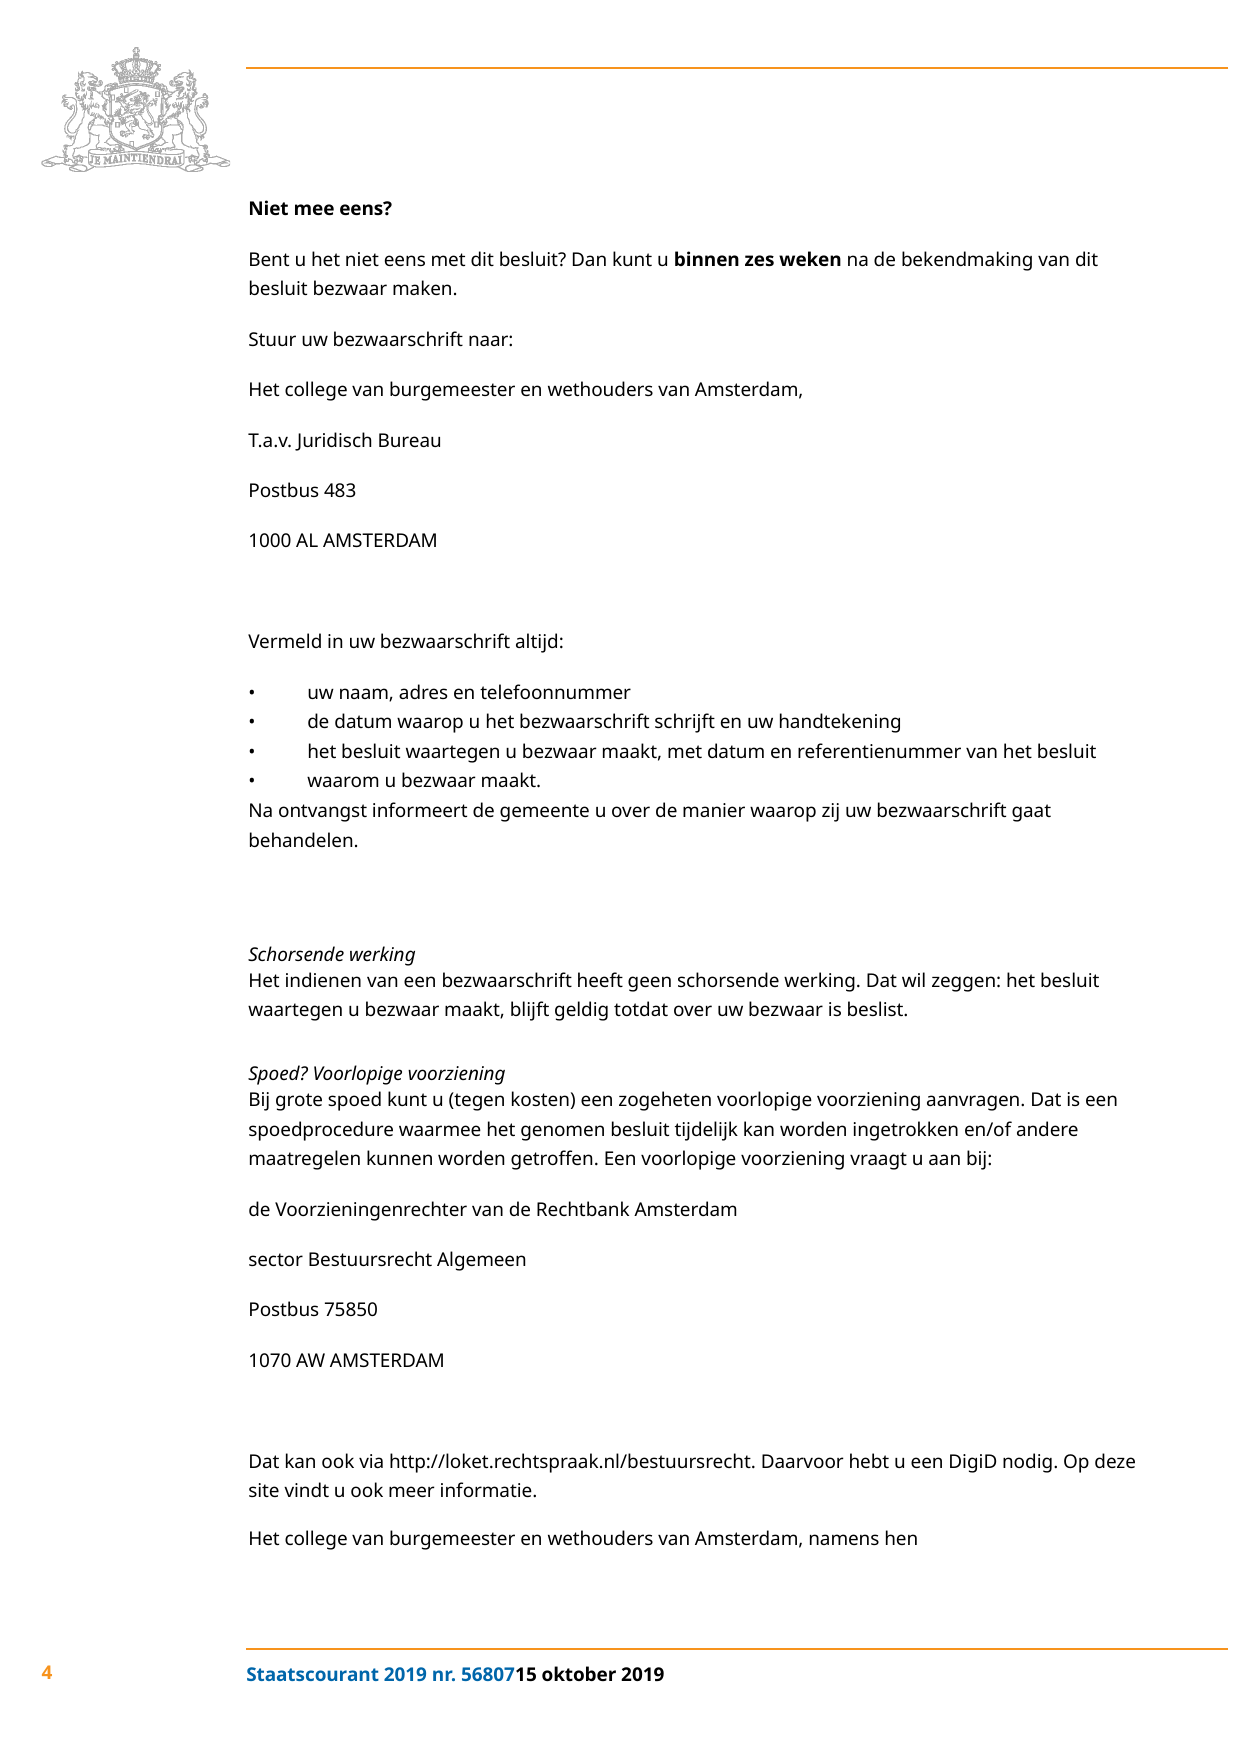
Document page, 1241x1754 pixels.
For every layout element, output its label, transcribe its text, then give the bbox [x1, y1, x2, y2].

text Het college van burgemeester en wethouders van Amsterdam, [248, 376, 1152, 402]
text Schorsende werking [248, 941, 1152, 967]
list uw naam, adres en telefoonnummer [248, 679, 1152, 705]
text Postbus 75850 [248, 1297, 1152, 1322]
text Dat kan ook via http://loket.rechtspraak.nl/bestuursrecht. Daarvoor hebt u een DigiD nodig. Op deze site vindt u ook meer informatie. [248, 1448, 1152, 1503]
text Stuur uw bezwaarschrift naar: [248, 326, 1152, 352]
list de datum waarop u het bezwaarschrift schrijft en uw handtekening [248, 708, 1152, 734]
text Bij grote spoed kunt u (tegen kosten) een zogeheten voorlopige voorziening aanvragen. Dat is een spoedprocedure waarmee het genomen besluit tijdelijk kan worden ingetrokken en/of andere maatregelen kunnen worden getroffen. Een voorlopige voorziening vraagt u aan bij: [248, 1086, 1152, 1171]
text Na ontvangst informeert de gemeente u over de manier waarop zij uw bezwaarschrift gaat behandelen. [248, 797, 1152, 853]
text 1070 AW AMSTERDAM [248, 1347, 1152, 1373]
text Niet mee eens? [248, 196, 1152, 221]
text T.a.v. Juridisch Bureau [248, 427, 1152, 453]
text 1000 AL AMSTERDAM [248, 528, 1152, 553]
text Het indienen van een bezwaarschrift heeft geen schorsende werking. Dat wil zeggen: het besluit waartegen u bezwaar maakt, blijft geldig totdat over uw bezwaar is beslist. [248, 967, 1152, 1022]
text de Voorzieningenrechter van de Rechtbank Amsterdam [248, 1196, 1152, 1222]
text Het college van burgemeester en wethouders van Amsterdam, namens hen [248, 1525, 1152, 1551]
text Postbus 483 [248, 477, 1152, 503]
text Vermeld in uw bezwaarschrift altijd: [248, 628, 1152, 654]
list waarom u bezwaar maakt. [248, 768, 1152, 793]
list het besluit waartegen u bezwaar maakt, met datum en referentienummer van het besluit [248, 738, 1152, 764]
picture [41, 47, 231, 172]
text sector Bestuursrecht Algemeen [248, 1246, 1152, 1272]
text Bent u het niet eens met dit besluit? Dan kunt u binnen zes weken na de bekendmaking van dit besluit bezwaar maken. [248, 246, 1152, 301]
text Spoed? Voorlopige voorziening [248, 1061, 1152, 1086]
